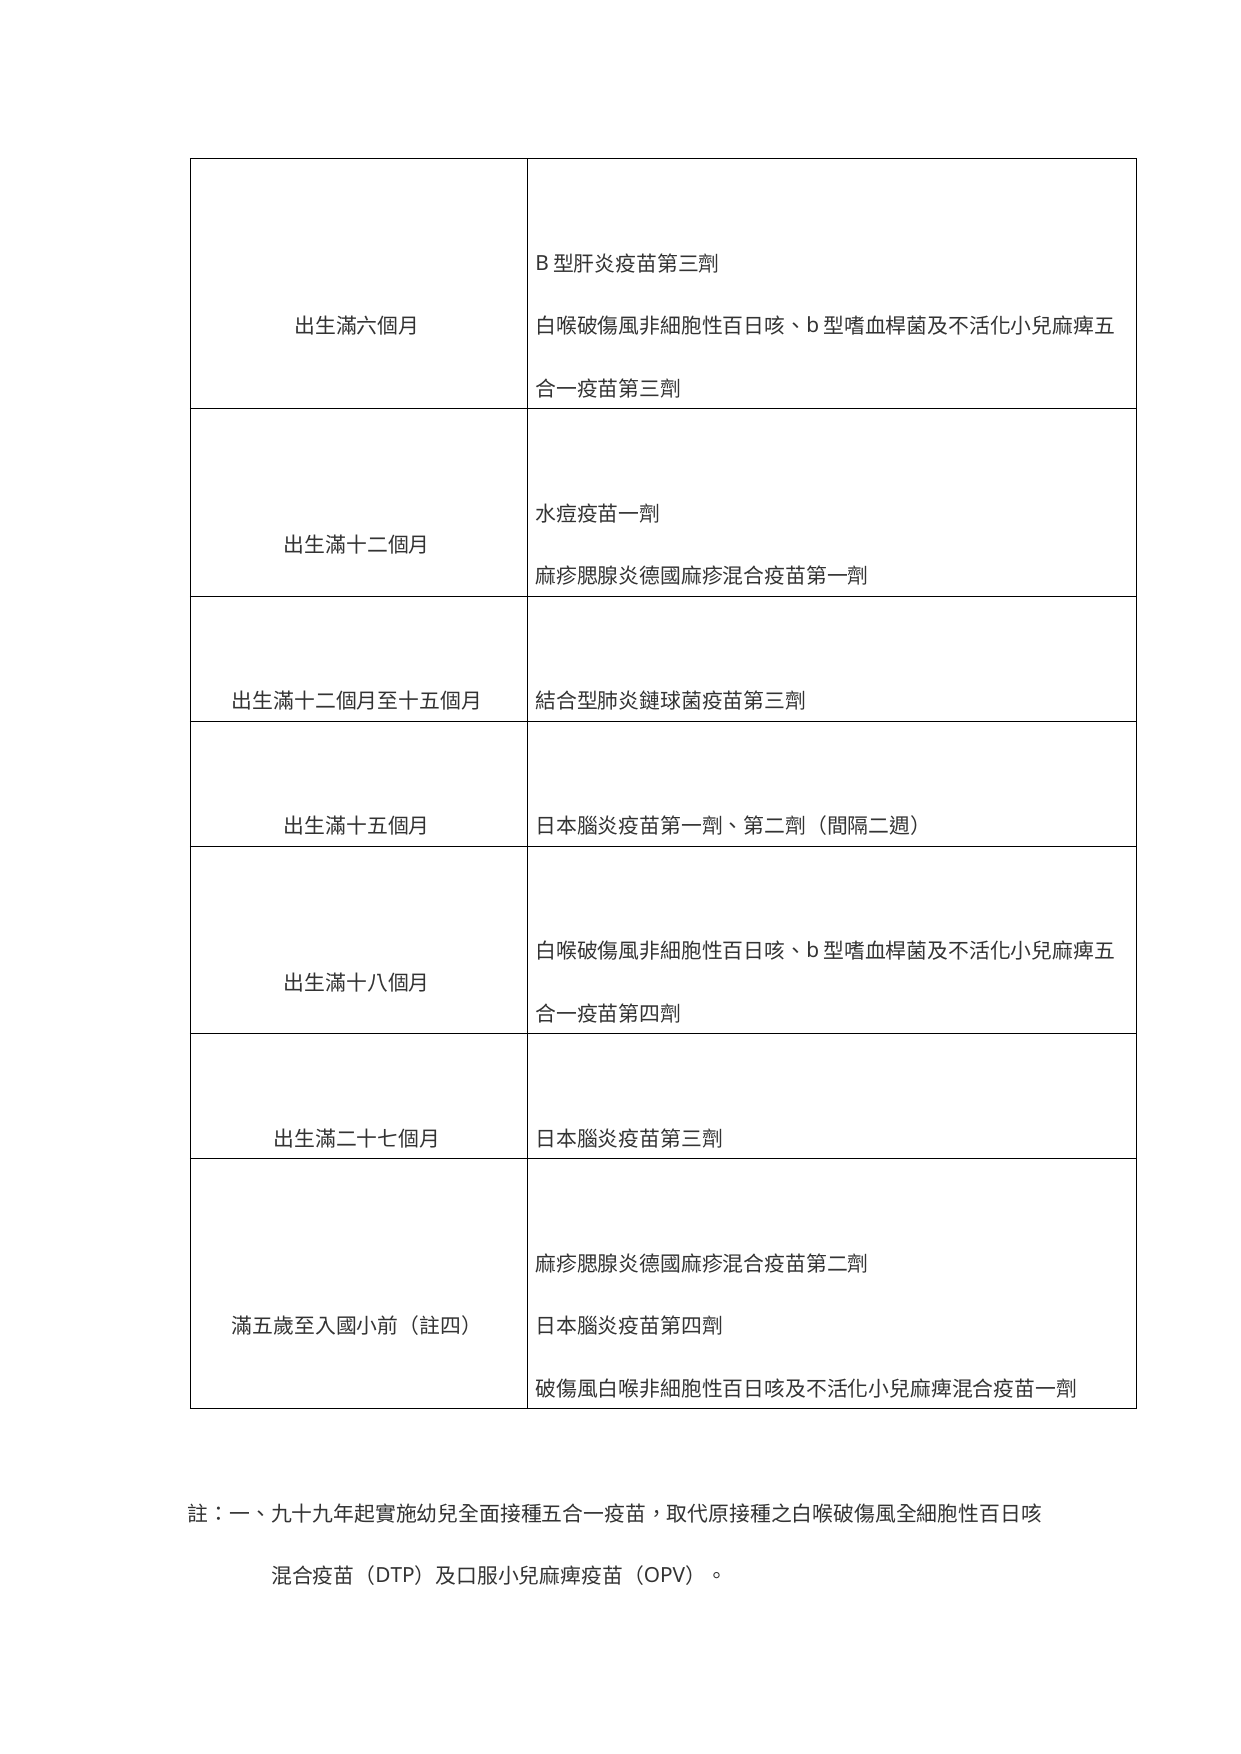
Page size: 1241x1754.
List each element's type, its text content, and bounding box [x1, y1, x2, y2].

table_cell 白喉破傷風非細胞性百日咳、b型嗜血桿菌及不活化小兒麻痺五合一疫苗第四劑 [528, 847, 1136, 1033]
table_cell 麻疹腮腺炎德國麻疹混合疫苗第二劑 日本腦炎疫苗第四劑 破傷風白喉非細胞性百日咳及不活化小兒麻痺混合疫苗一劑 [528, 1159, 1136, 1408]
table_cell 滿五歲至入國小前（註四） [191, 1159, 527, 1408]
table_cell 結合型肺炎鏈球菌疫苗第三劑 [528, 597, 1136, 721]
table_cell B型肝炎疫苗第三劑 白喉破傷風非細胞性百日咳、b型嗜血桿菌及不活化小兒麻痺五合一疫苗第三劑 [528, 159, 1136, 408]
table_cell 出生滿六個月 [191, 159, 527, 408]
table_cell 水痘疫苗一劑 麻疹腮腺炎德國麻疹混合疫苗第一劑 [528, 409, 1136, 596]
table_cell 出生滿十二個月至十五個月 [191, 597, 527, 721]
table_cell 出生滿十八個月 [191, 847, 527, 1033]
table_cell 出生滿十五個月 [191, 722, 527, 846]
table_cell 日本腦炎疫苗第一劑、第二劑（間隔二週） [528, 722, 1136, 846]
table_cell 出生滿十二個月 [191, 409, 527, 596]
table_cell 日本腦炎疫苗第三劑 [528, 1034, 1136, 1158]
table_cell 出生滿二十七個月 [191, 1034, 527, 1158]
text 註：一、九十九年起實施幼兒全面接種五合一疫苗，取代原接種之白喉破傷風全細胞性百日咳混合疫苗（DTP）及口服小兒麻痺疫苗（OPV）。 [187, 1471, 1053, 1596]
